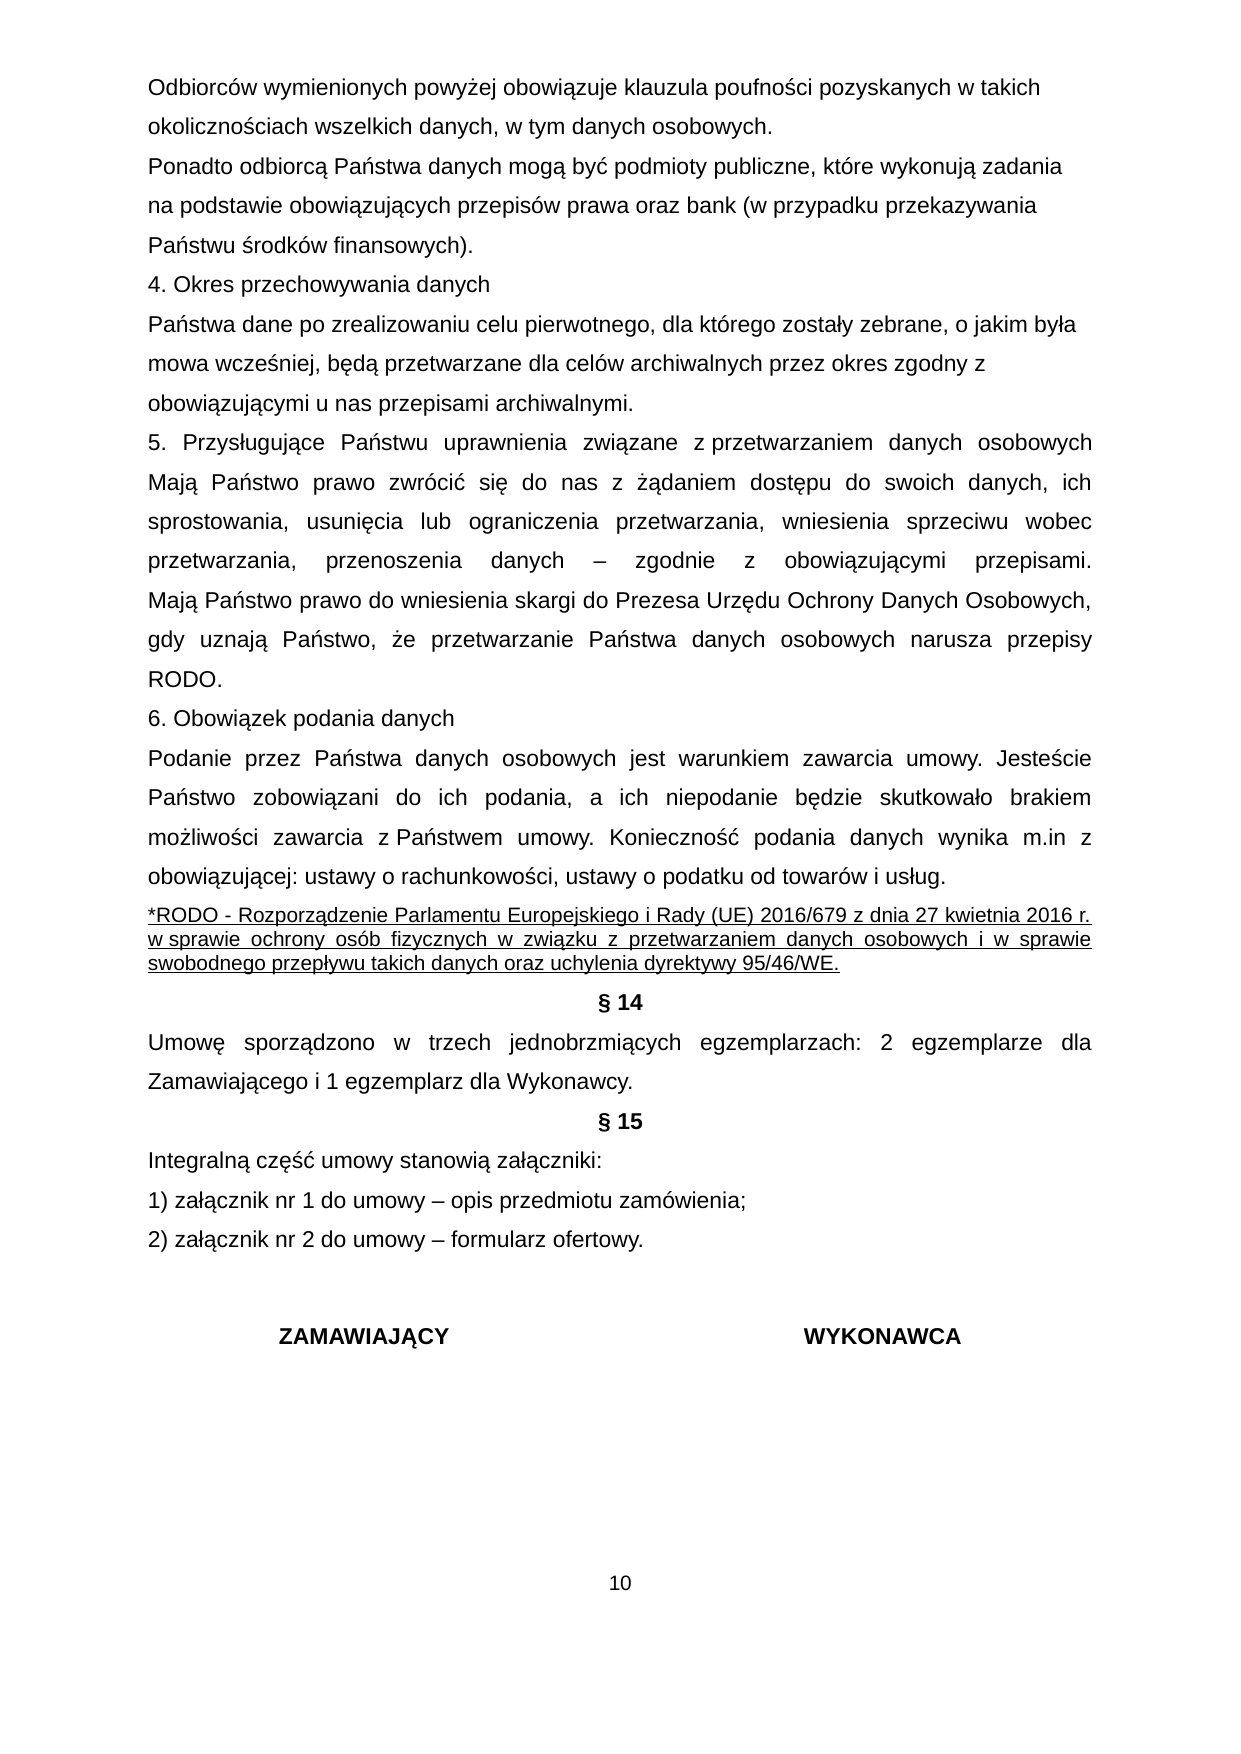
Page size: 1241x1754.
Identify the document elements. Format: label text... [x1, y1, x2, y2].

text *RODO - Rozporządzenie Parlamentu Europejskiego i Rady (UE) 2016/679 z dnia 27 kwietnia 2016 r. w sprawie ochrony osób fizycznych w związku z przetwarzaniem danych osobowych i w sprawie swobodnego przepływu takich danych oraz uchylenia dyrektywy 95/46/WE. [148, 903, 1093, 975]
text 2) załącznik nr 2 do umowy – formularz ofertowy. [148, 1226, 1093, 1252]
text Odbiorców wymienionych powyżej obowiązuje klauzula poufności pozyskanych w takich okolicznościach wszelkich danych, w tym danych osobowych. Ponadto odbiorcą Państwa danych mogą być podmioty publiczne, które wykonują zadania na podstawie obowiązujących przepisów prawa oraz bank (w przypadku przekazywania Państwu środków finansowych). [148, 74, 1093, 258]
text ZAMAWIAJĄCY WYKONAWCA [148, 1323, 1093, 1349]
text 5. Przysługujące Państwu uprawnienia związane z przetwarzaniem danych osobowych Mają Państwo prawo zwrócić się do nas z żądaniem dostępu do swoich danych, ich sprostowania, usunięcia lub ograniczenia przetwarzania, wniesienia sprzeciwu wobec przetwarzania, przenoszenia danych – zgodnie z obowiązującymi przepisami. Mają Państwo prawo do wniesienia skargi do Prezesa Urzędu Ochrony Danych Osobowych, gdy uznają Państwo, że przetwarzanie Państwa danych osobowych narusza przepisy RODO. [148, 429, 1093, 692]
text Umowę sporządzono w trzech jednobrzmiących egzemplarzach: 2 egzemplarze dla Zamawiającego i 1 egzemplarz dla Wykonawcy. [148, 1029, 1093, 1094]
text 6. Obowiązek podania danych [148, 705, 1093, 732]
text 4. Okres przechowywania danych Państwa dane po zrealizowaniu celu pierwotnego, dla którego zostały zebrane, o jakim była mowa wcześniej, będą przetwarzane dla celów archiwalnych przez okres zgodny z obowiązującymi u nas przepisami archiwalnymi. [148, 271, 1093, 416]
text Podanie przez Państwa danych osobowych jest warunkiem zawarcia umowy. Jesteście Państwo zobowiązani do ich podania, a ich niepodanie będzie skutkowało brakiem możliwości zawarcia z Państwem umowy. Konieczność podania danych wynika m.in z obowiązującej: ustawy o rachunkowości, ustawy o podatku od towarów i usług. [148, 745, 1093, 890]
text § 14 [148, 989, 1093, 1016]
text Integralną część umowy stanowią załączniki: [148, 1147, 1093, 1173]
text 1) załącznik nr 1 do umowy – opis przedmiotu zamówienia; [148, 1187, 1093, 1213]
text § 15 [148, 1108, 1093, 1134]
